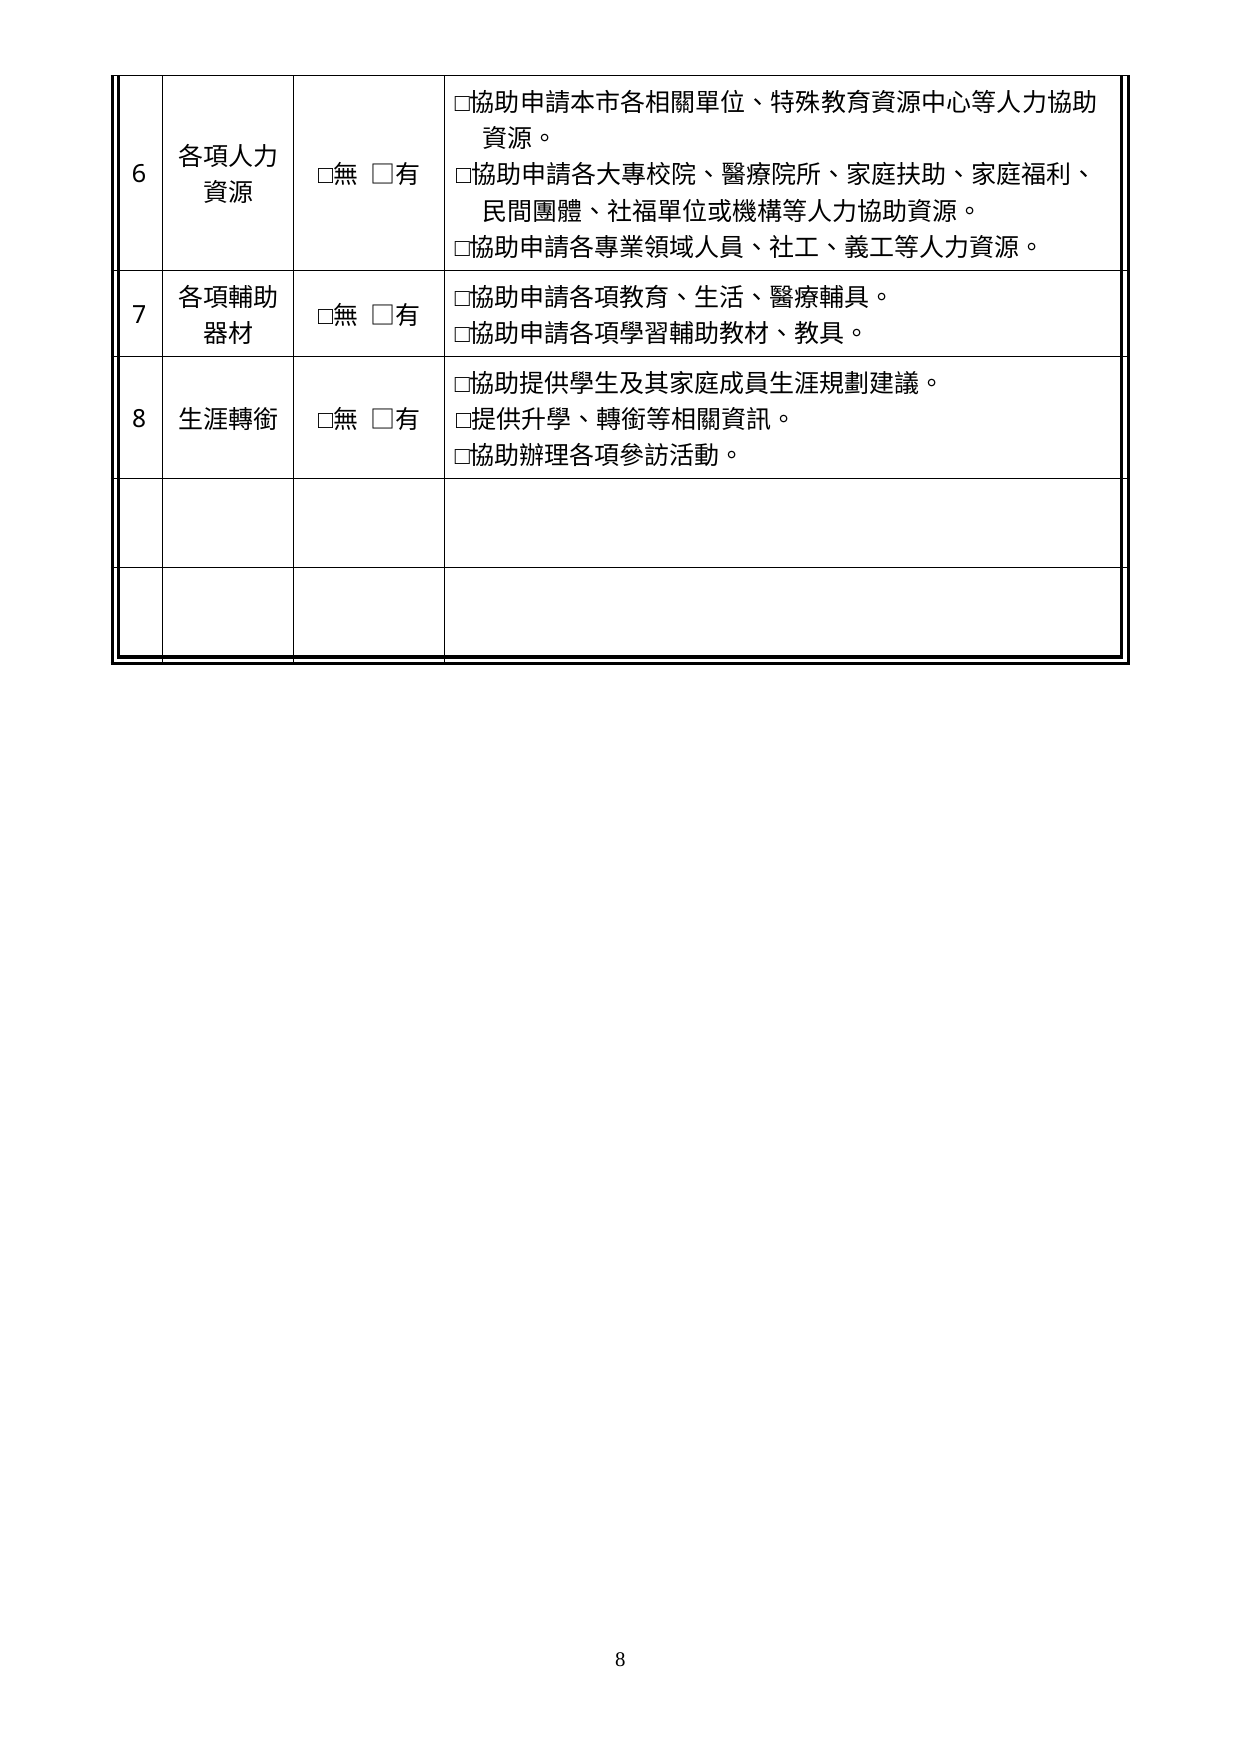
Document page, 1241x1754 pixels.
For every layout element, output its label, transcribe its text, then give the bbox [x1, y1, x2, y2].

table_cell □無 □有 [294, 357, 444, 478]
table_cell 各項輔助 器材 [163, 271, 293, 356]
table_cell [163, 479, 293, 567]
table_cell [445, 568, 1120, 655]
table_cell [445, 479, 1120, 567]
table_cell □無 □有 [294, 271, 444, 356]
table_cell 各項人力 資源 [163, 76, 293, 270]
table_cell 8 [120, 357, 162, 478]
table_cell □無 □有 [294, 76, 444, 270]
table_cell 6 [120, 76, 162, 270]
table_cell [120, 479, 162, 567]
table_cell 生涯轉銜 [163, 357, 293, 478]
table_cell [294, 568, 444, 655]
table_cell □協助提供學生及其家庭成員生涯規劃建議。 □提供升學、轉銜等相關資訊。 □協助辦理各項參訪活動。 [445, 357, 1120, 478]
table_cell 7 [120, 271, 162, 356]
table_cell [163, 568, 293, 655]
table_cell □協助申請本市各相關單位、特殊教育資源中心等人力協助資源。 □協助申請各大專校院、醫療院所、家庭扶助、家庭福利、民間團體、社福單位或機構等人力協助資源。 □協助申請各專業領域人員、社工、義工等人力資源。 [445, 76, 1120, 270]
table_cell [120, 568, 162, 655]
table_cell □協助申請各項教育、生活、醫療輔具。 □協助申請各項學習輔助教材、教具。 [445, 271, 1120, 356]
table_cell [294, 479, 444, 567]
